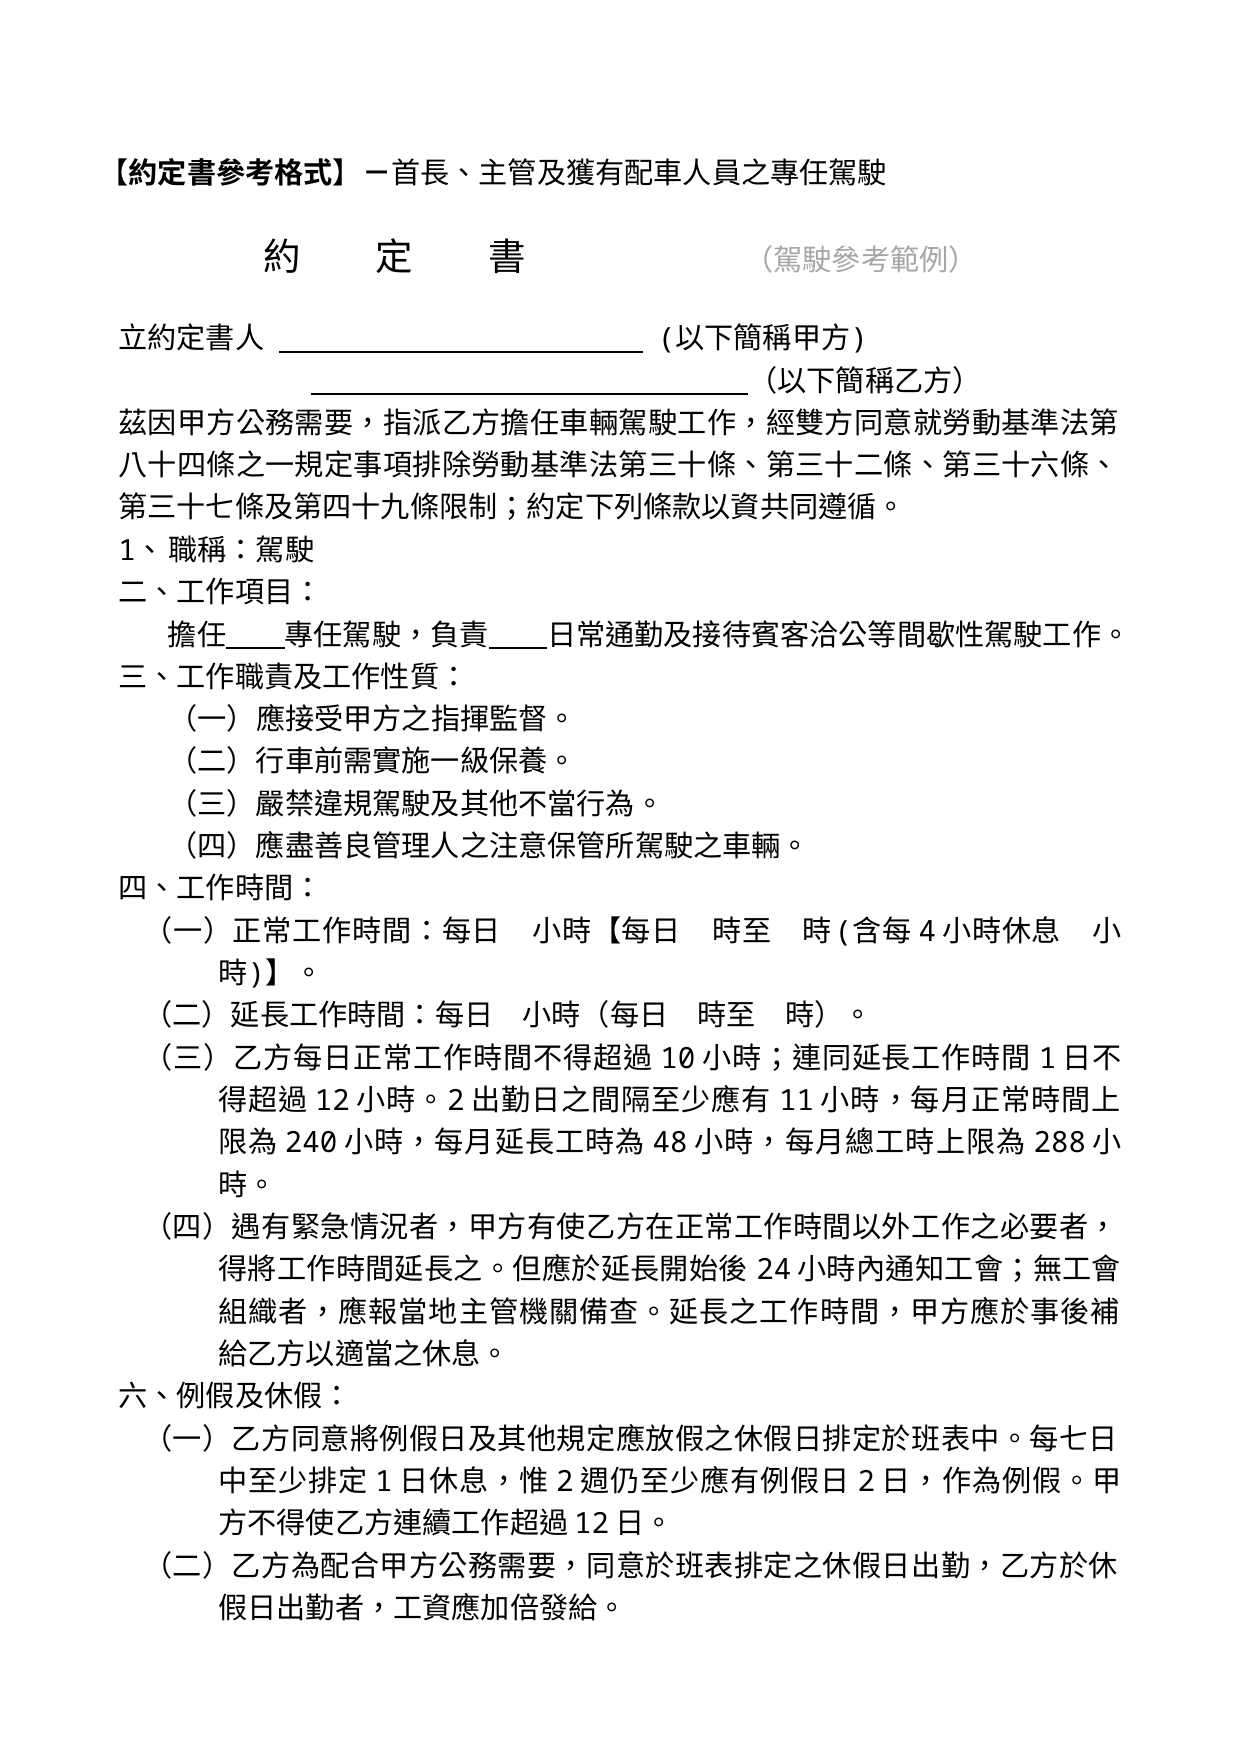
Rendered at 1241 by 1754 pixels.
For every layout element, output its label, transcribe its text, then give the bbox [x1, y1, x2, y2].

text 四、工作時間： [118, 865, 1122, 907]
list 職稱：駕駛 [118, 526, 1122, 569]
text （三）嚴禁違規駕駛及其他不當行為。 [168, 780, 1122, 822]
text （一）乙方同意將例假日及其他規定應放假之休假日排定於班表中。每七日中至少排定1日休息，惟2週仍至少應有例假日2日，作為例假。甲方不得使乙方連續工作超過12日。 [143, 1415, 1122, 1542]
text （二）行車前需實施一級保養。 [168, 738, 1122, 780]
text （一）應接受甲方之指揮監督。 [168, 696, 1122, 738]
text 二、工作項目： [118, 569, 1122, 611]
text 六、例假及休假： [118, 1373, 1122, 1415]
text 擔任 專任駕駛，負責 日常通勤及接待賓客洽公等間歇性駕駛工作。 [168, 611, 1122, 653]
text （一）正常工作時間：每日 小時【每日 時至 時(含每4小時休息 小時)】。 [143, 907, 1122, 992]
text 立約定書人 (以下簡稱甲方) [118, 315, 1122, 357]
text 三、工作職責及工作性質： [118, 653, 1122, 696]
text （以下簡稱乙方） [118, 357, 1122, 399]
text 【約定書參考格式】－首長、主管及獲有配車人員之專任駕駛 [99, 150, 1122, 192]
text 約 定 書 （駕駛參考範例） [118, 226, 1122, 281]
text （四）應盡善良管理人之注意保管所駕駛之車輛。 [168, 822, 1122, 865]
text 茲因甲方公務需要，指派乙方擔任車輛駕駛工作，經雙方同意就勞動基準法第八十四條之一規定事項排除勞動基準法第三十條、第三十二條、第三十六條、第三十七條及第四十九條限制；約定下列條款以資共同遵循。 [118, 399, 1122, 526]
text （二）延長工作時間：每日 小時（每日 時至 時）。 [143, 992, 1122, 1034]
text （四）遇有緊急情況者，甲方有使乙方在正常工作時間以外工作之必要者，得將工作時間延長之。但應於延長開始後24小時內通知工會；無工會組織者，應報當地主管機關備查。延長之工作時間，甲方應於事後補給乙方以適當之休息。 [143, 1204, 1122, 1373]
text （二）乙方為配合甲方公務需要，同意於班表排定之休假日出勤，乙方於休假日出勤者，工資應加倍發給。 [143, 1542, 1122, 1627]
text （三）乙方每日正常工作時間不得超過10小時；連同延長工作時間1日不得超過12小時。2出勤日之間隔至少應有11小時，每月正常時間上限為240小時，每月延長工時為48小時，每月總工時上限為288小時。 [143, 1034, 1122, 1204]
